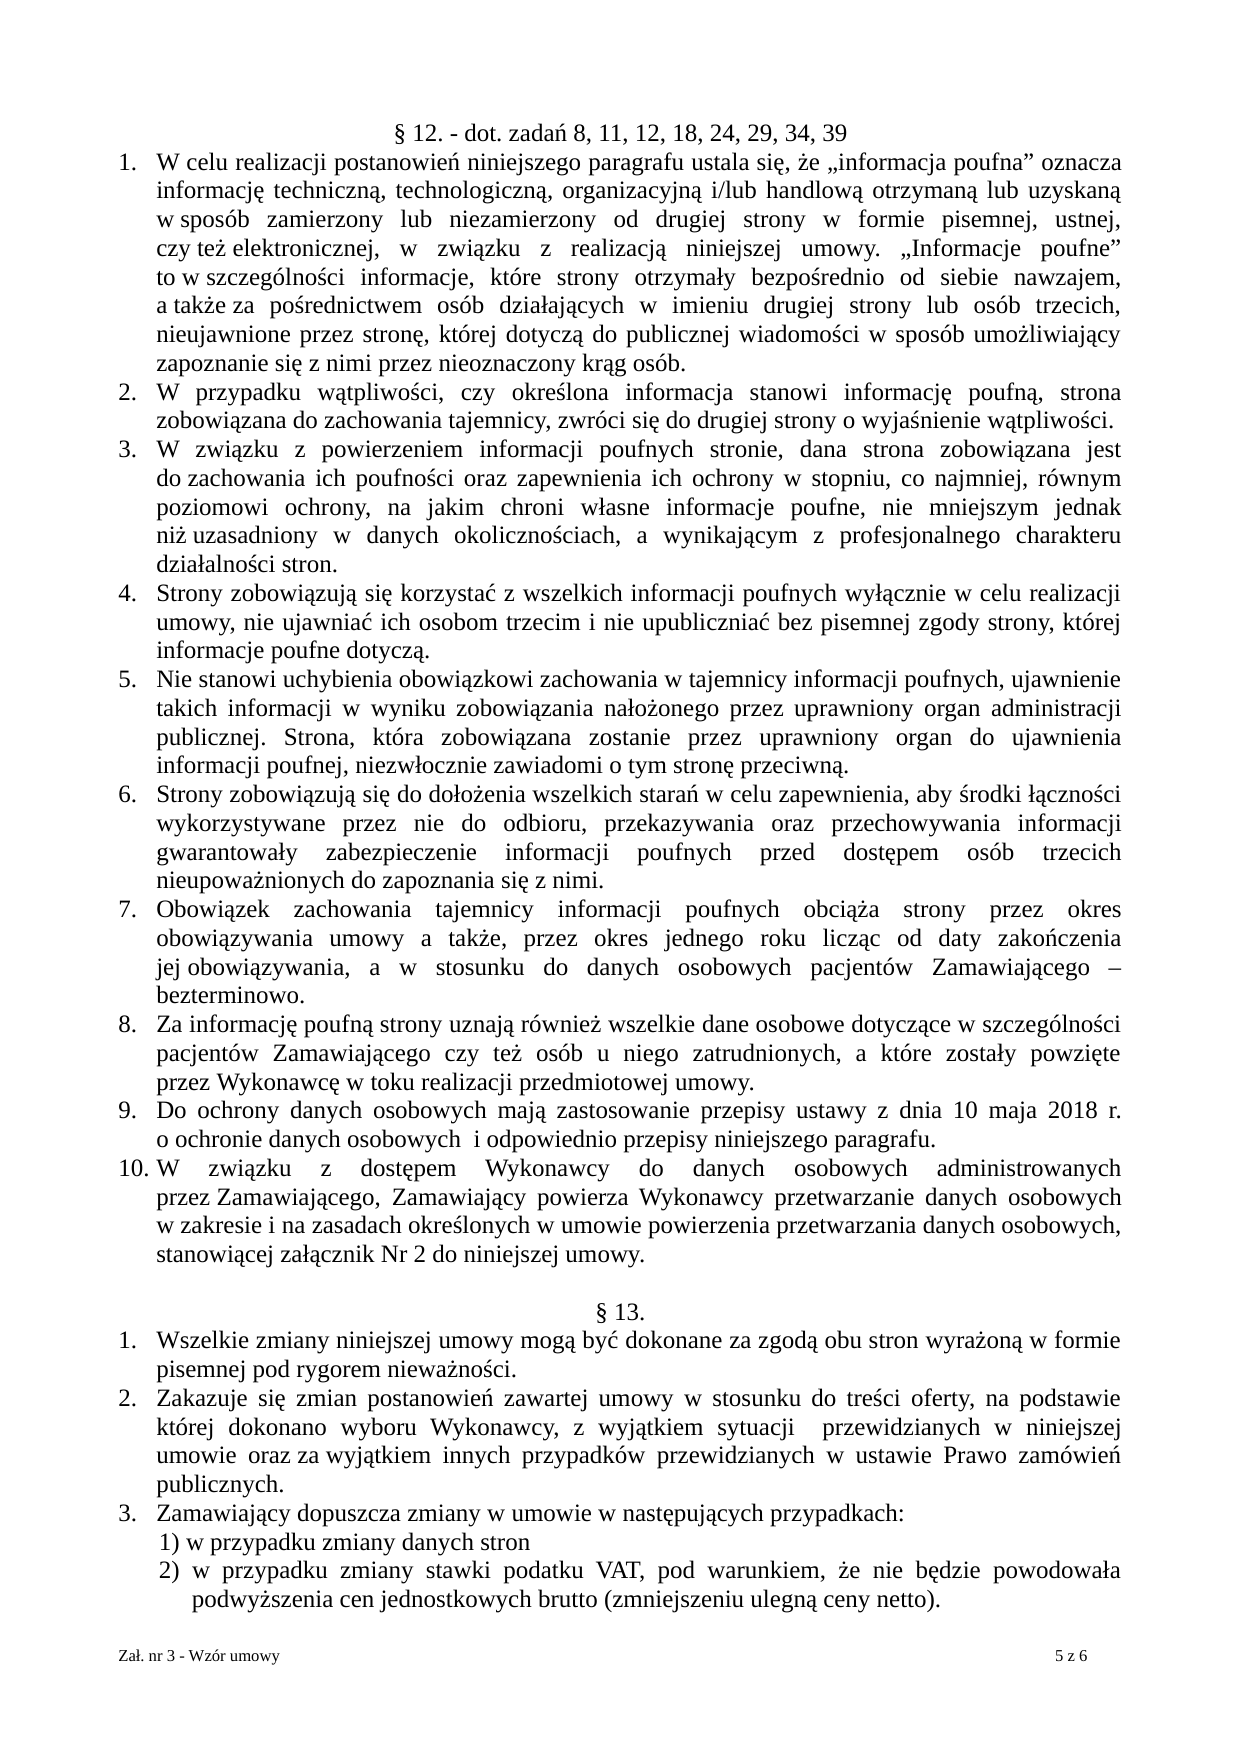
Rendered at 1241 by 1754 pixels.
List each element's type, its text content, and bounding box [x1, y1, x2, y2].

list Obowiązek zachowania tajemnicy informacji poufnych obciąża strony przez okres obowiązywania umowy a także, przez okres jednego roku licząc od daty zakończenia jej obowiązywania, a w stosunku do danych osobowych pacjentów Zamawiającego – bezterminowo. [118, 894, 1122, 1009]
list Zakazuje się zmian postanowień zawartej umowy w stosunku do treści oferty, na podstawie której dokonano wyboru Wykonawcy, z wyjątkiem sytuacji przewidzianych w niniejszej umowie oraz za wyjątkiem innych przypadków przewidzianych w ustawie Prawo zamówień publicznych. [118, 1383, 1122, 1498]
list Za informację poufną strony uznają również wszelkie dane osobowe dotyczące w szczególności pacjentów Zamawiającego czy też osób u niego zatrudnionych, a które zostały powzięte przez Wykonawcę w toku realizacji przedmiotowej umowy. [118, 1009, 1122, 1096]
list Strony zobowiązują się korzystać z wszelkich informacji poufnych wyłącznie w celu realizacji umowy, nie ujawniać ich osobom trzecim i nie upubliczniać bez pisemnej zgody strony, której informacje poufne dotyczą. [118, 578, 1122, 664]
list Strony zobowiązują się do dołożenia wszelkich starań w celu zapewnienia, aby środki łączności wykorzystywane przez nie do odbioru, przekazywania oraz przechowywania informacji gwarantowały zabezpieczenie informacji poufnych przed dostępem osób trzecich nieupoważnionych do zapoznania się z nimi. [118, 779, 1122, 894]
text § 13. [118, 1297, 1122, 1326]
list Do ochrony danych osobowych mają zastosowanie przepisy ustawy z dnia 10 maja 2018 r. o ochronie danych osobowych i odpowiednio przepisy niniejszego paragrafu. [118, 1096, 1122, 1153]
list W celu realizacji postanowień niniejszego paragrafu ustala się, że „informacja poufna” oznacza informację techniczną, technologiczną, organizacyjną i/lub handlową otrzymaną lub uzyskaną w sposób zamierzony lub niezamierzony od drugiej strony w formie pisemnej, ustnej, czy też elektronicznej, w związku z realizacją niniejszej umowy. „Informacje poufne” to w szczególności informacje, które strony otrzymały bezpośrednio od siebie nawzajem, a także za pośrednictwem osób działających w imieniu drugiej strony lub osób trzecich, nieujawnione przez stronę, której dotyczą do publicznej wiadomości w sposób umożliwiający zapoznanie się z nimi przez nieoznaczony krąg osób. [118, 147, 1122, 377]
text 2) w przypadku zmiany stawki podatku VAT, pod warunkiem, że nie będzie powodowała podwyższenia cen jednostkowych brutto (zmniejszeniu ulegną ceny netto). [159, 1556, 1122, 1613]
list Wszelkie zmiany niniejszej umowy mogą być dokonane za zgodą obu stron wyrażoną w formie pisemnej pod rygorem nieważności. [118, 1326, 1122, 1383]
text 1) w przypadku zmiany danych stron [159, 1527, 1122, 1556]
text § 12. - dot. zadań 8, 11, 12, 18, 24, 29, 34, 39 [118, 118, 1122, 147]
list W przypadku wątpliwości, czy określona informacja stanowi informację poufną, strona zobowiązana do zachowania tajemnicy, zwróci się do drugiej strony o wyjaśnienie wątpliwości. [118, 377, 1122, 434]
list Nie stanowi uchybienia obowiązkowi zachowania w tajemnicy informacji poufnych, ujawnienie takich informacji w wyniku zobowiązania nałożonego przez uprawniony organ administracji publicznej. Strona, która zobowiązana zostanie przez uprawniony organ do ujawnienia informacji poufnej, niezwłocznie zawiadomi o tym stronę przeciwną. [118, 664, 1122, 779]
list W związku z powierzeniem informacji poufnych stronie, dana strona zobowiązana jest do zachowania ich poufności oraz zapewnienia ich ochrony w stopniu, co najmniej, równym poziomowi ochrony, na jakim chroni własne informacje poufne, nie mniejszym jednak niż uzasadniony w danych okolicznościach, a wynikającym z profesjonalnego charakteru działalności stron. [118, 434, 1122, 578]
list Zamawiający dopuszcza zmiany w umowie w następujących przypadkach: [118, 1498, 1122, 1527]
list W związku z dostępem Wykonawcy do danych osobowych administrowanych przez Zamawiającego, Zamawiający powierza Wykonawcy przetwarzanie danych osobowych w zakresie i na zasadach określonych w umowie powierzenia przetwarzania danych osobowych, stanowiącej załącznik Nr 2 do niniejszej umowy. [118, 1153, 1122, 1268]
